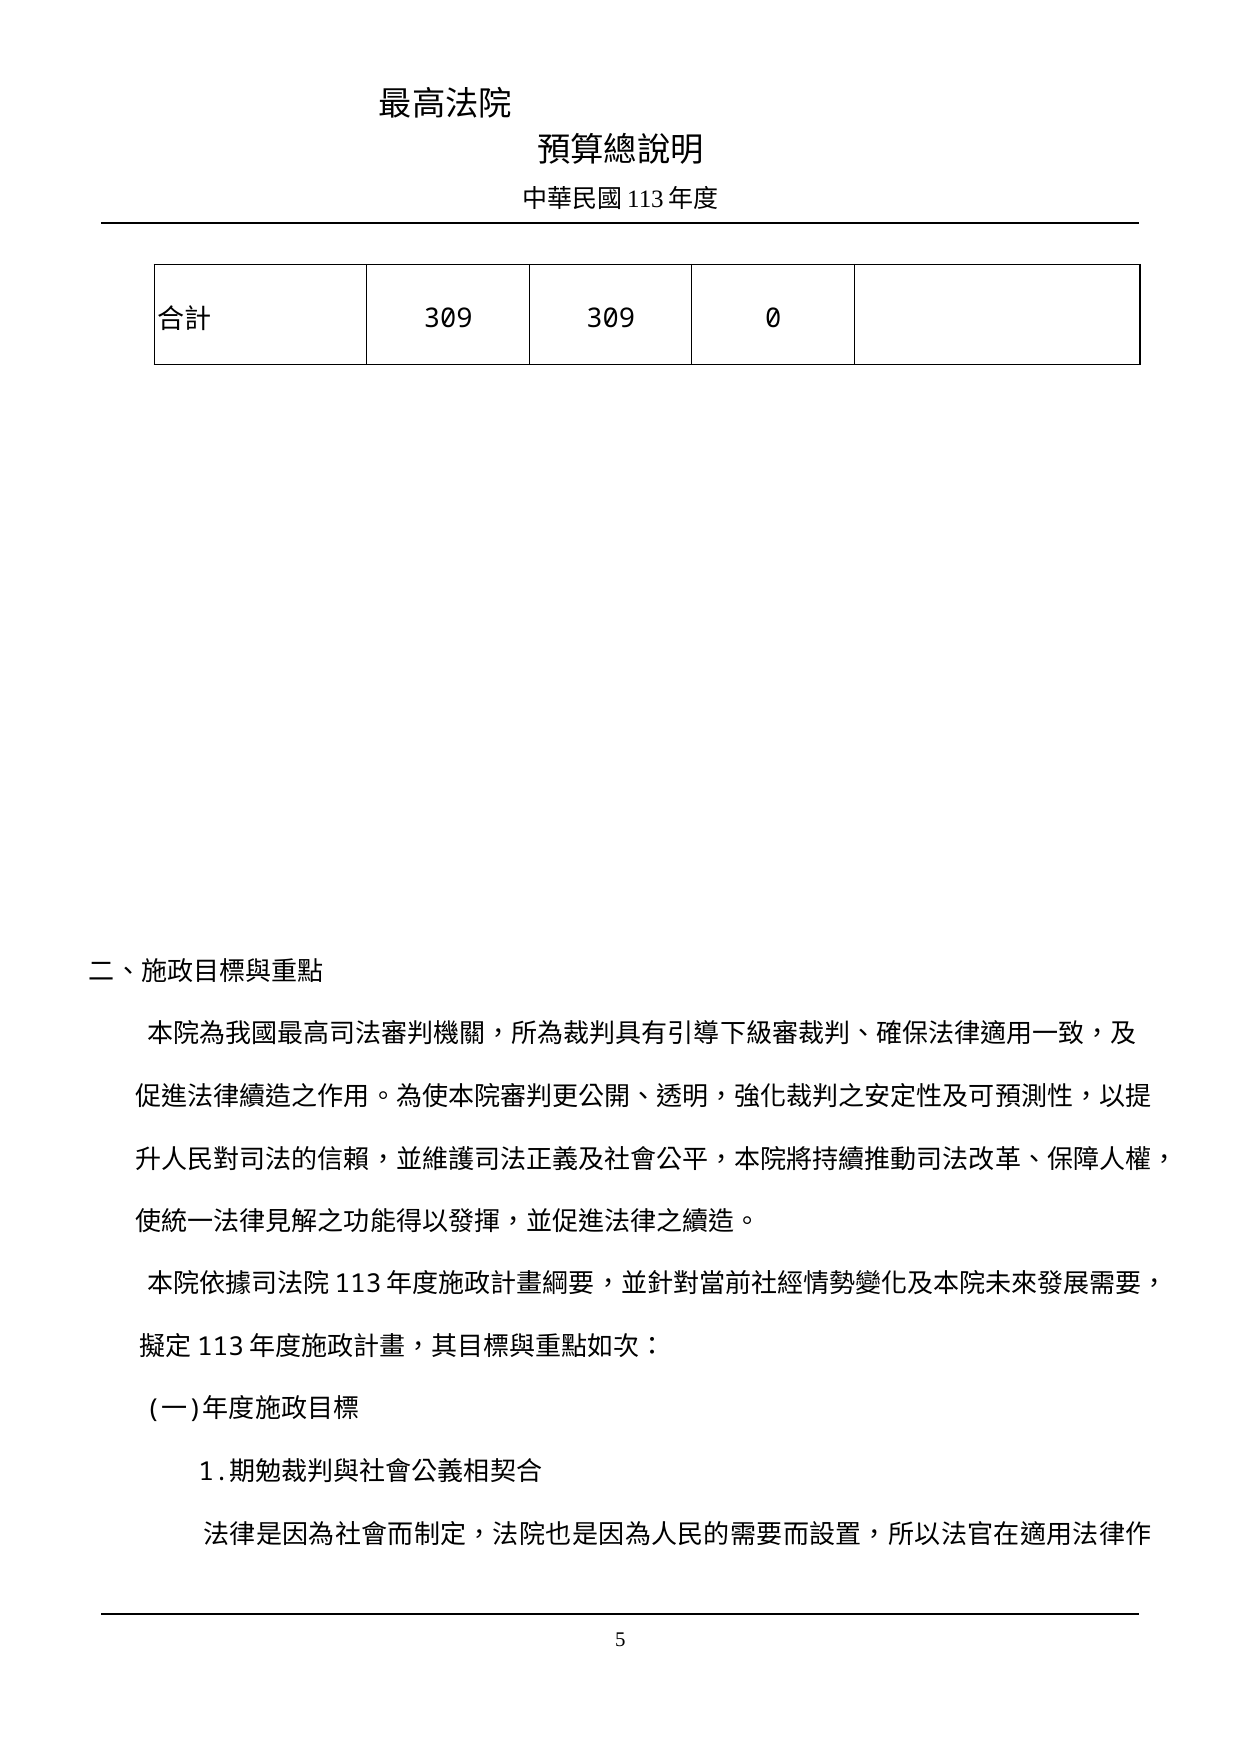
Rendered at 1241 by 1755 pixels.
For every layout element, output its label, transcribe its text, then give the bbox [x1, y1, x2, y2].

text 本院為我國最高司法審判機關，所為裁判具有引導下級審裁判、確保法律適用一致，及促進法律續造之作用。為使本院審判更公開、透明，強化裁判之安定性及可預測性，以提升人民對司法的信賴，並維護司法正義及社會公平，本院將持續推動司法改革、保障人權，使統一法律見解之功能得以發揮，並促進法律之續造。 [84, 990, 1152, 1240]
text 本院依據司法院113年度施政計畫綱要，並針對當前社經情勢變化及本院未來發展需要，擬定113年度施政計畫，其目標與重點如次： [84, 1240, 1152, 1365]
table_cell 309 [367, 265, 529, 364]
text 法律是因為社會而制定，法院也是因為人民的需要而設置，所以法官在適用法律作成裁判時，應該以社會公義作為最重要的考量，而非僅就法條為解釋與邏輯的推演；況且法官的職責在於維護社會公義，藉由裁判與社會公義相契合，人民才會信服司法，社會才會安定，故將持續期勉同仁裁判時，應與社會公義相契合。 [203, 1490, 1152, 1552]
table_cell [855, 265, 1139, 364]
text (一)年度施政目標 [88, 1365, 1152, 1427]
table_cell 309 [530, 265, 691, 364]
table_cell 0 [692, 265, 854, 364]
table_cell 合計 [155, 265, 366, 364]
text 1.期勉裁判與社會公義相契合 [89, 1427, 1152, 1490]
text 二、施政目標與重點 [89, 927, 1152, 990]
